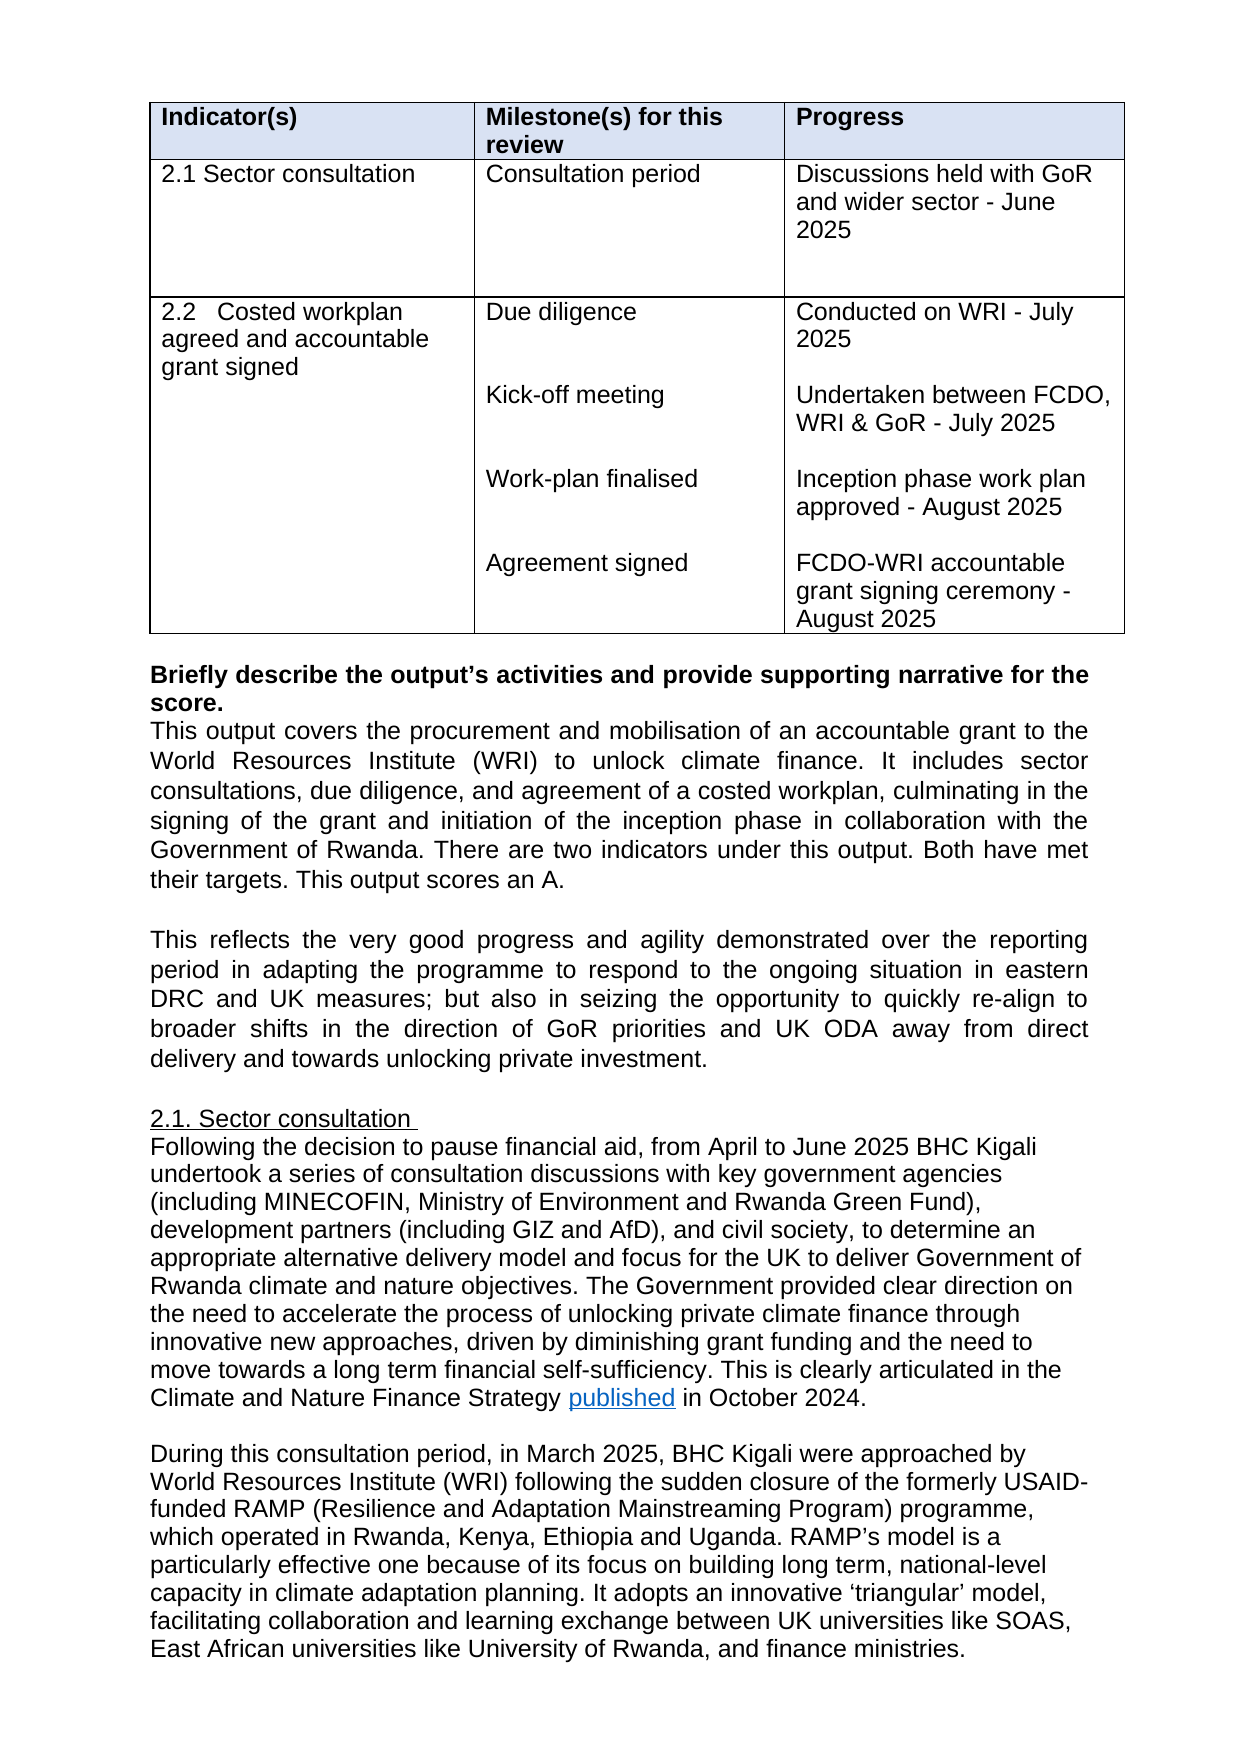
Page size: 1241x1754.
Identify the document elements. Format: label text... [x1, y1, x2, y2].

text Following the decision to pause financial aid, from April to June 2025 BHC Kigali undertook a series of consultation discussions with key government agencies (including MINECOFIN, Ministry of Environment and Rwanda Green Fund), development partners (including GIZ and AfD), and civil society, to determine an appropriate alternative delivery model and focus for the UK to deliver Government of Rwanda climate and nature objectives. The Government provided clear direction on the need to accelerate the process of unlocking private climate finance through innovative new approaches, driven by diminishing grant funding and the need to move towards a long term financial self-sufficiency. This is clearly articulated in the Climate and Nature Finance Strategy published in October 2024. [150, 1132, 1090, 1412]
table_header Indicator(s) [151, 103, 474, 159]
table_header Progress [785, 103, 1124, 159]
text This output covers the procurement and mobilisation of an accountable grant to the World Resources Institute (WRI) to unlock climate finance. It includes sector consultations, due diligence, and agreement of a costed workplan, culminating in the signing of the grant and initiation of the inception phase in collaboration with the Government of Rwanda. There are two indicators under this output. Both have met their targets. This output scores an A. [150, 717, 1090, 894]
table_cell Due diligence Kick-off meeting Work-plan finalised Agreement signed [475, 298, 784, 632]
table_cell Consultation period [475, 160, 784, 296]
text During this consultation period, in March 2025, BHC Kigali were approached by World Resources Institute (WRI) following the sudden closure of the formerly USAID-funded RAMP (Resilience and Adaptation Mainstreaming Program) programme, which operated in Rwanda, Kenya, Ethiopia and Uganda. RAMP’s model is a particularly effective one because of its focus on building long term, national-level capacity in climate adaptation planning. It adopts an innovative ‘triangular’ model, facilitating collaboration and learning exchange between UK universities like SOAS, East African universities like University of Rwanda, and finance ministries. [150, 1439, 1090, 1663]
table_cell Conducted on WRI - July 2025 Undertaken between FCDO, WRI & GoR - July 2025 Inception phase work plan approved - August 2025 FCDO-WRI accountable grant signing ceremony - August 2025 [785, 298, 1124, 632]
table_cell 2.2 Costed workplan agreed and accountable grant signed [151, 298, 474, 632]
text Briefly describe the output’s activities and provide supporting narrative for the score. [150, 661, 1090, 717]
table_cell 2.1 Sector consultation [151, 160, 474, 296]
table_cell Discussions held with GoR and wider sector - June 2025 [785, 160, 1124, 296]
text 2.1. Sector consultation [150, 1104, 1090, 1132]
table_header Milestone(s) for this review [475, 103, 784, 159]
text This reflects the very good progress and agility demonstrated over the reporting period in adapting the programme to respond to the ongoing situation in eastern DRC and UK measures; but also in seizing the opportunity to quickly re-align to broader shifts in the direction of GoR priorities and UK ODA away from direct delivery and towards unlocking private investment. [150, 926, 1090, 1073]
